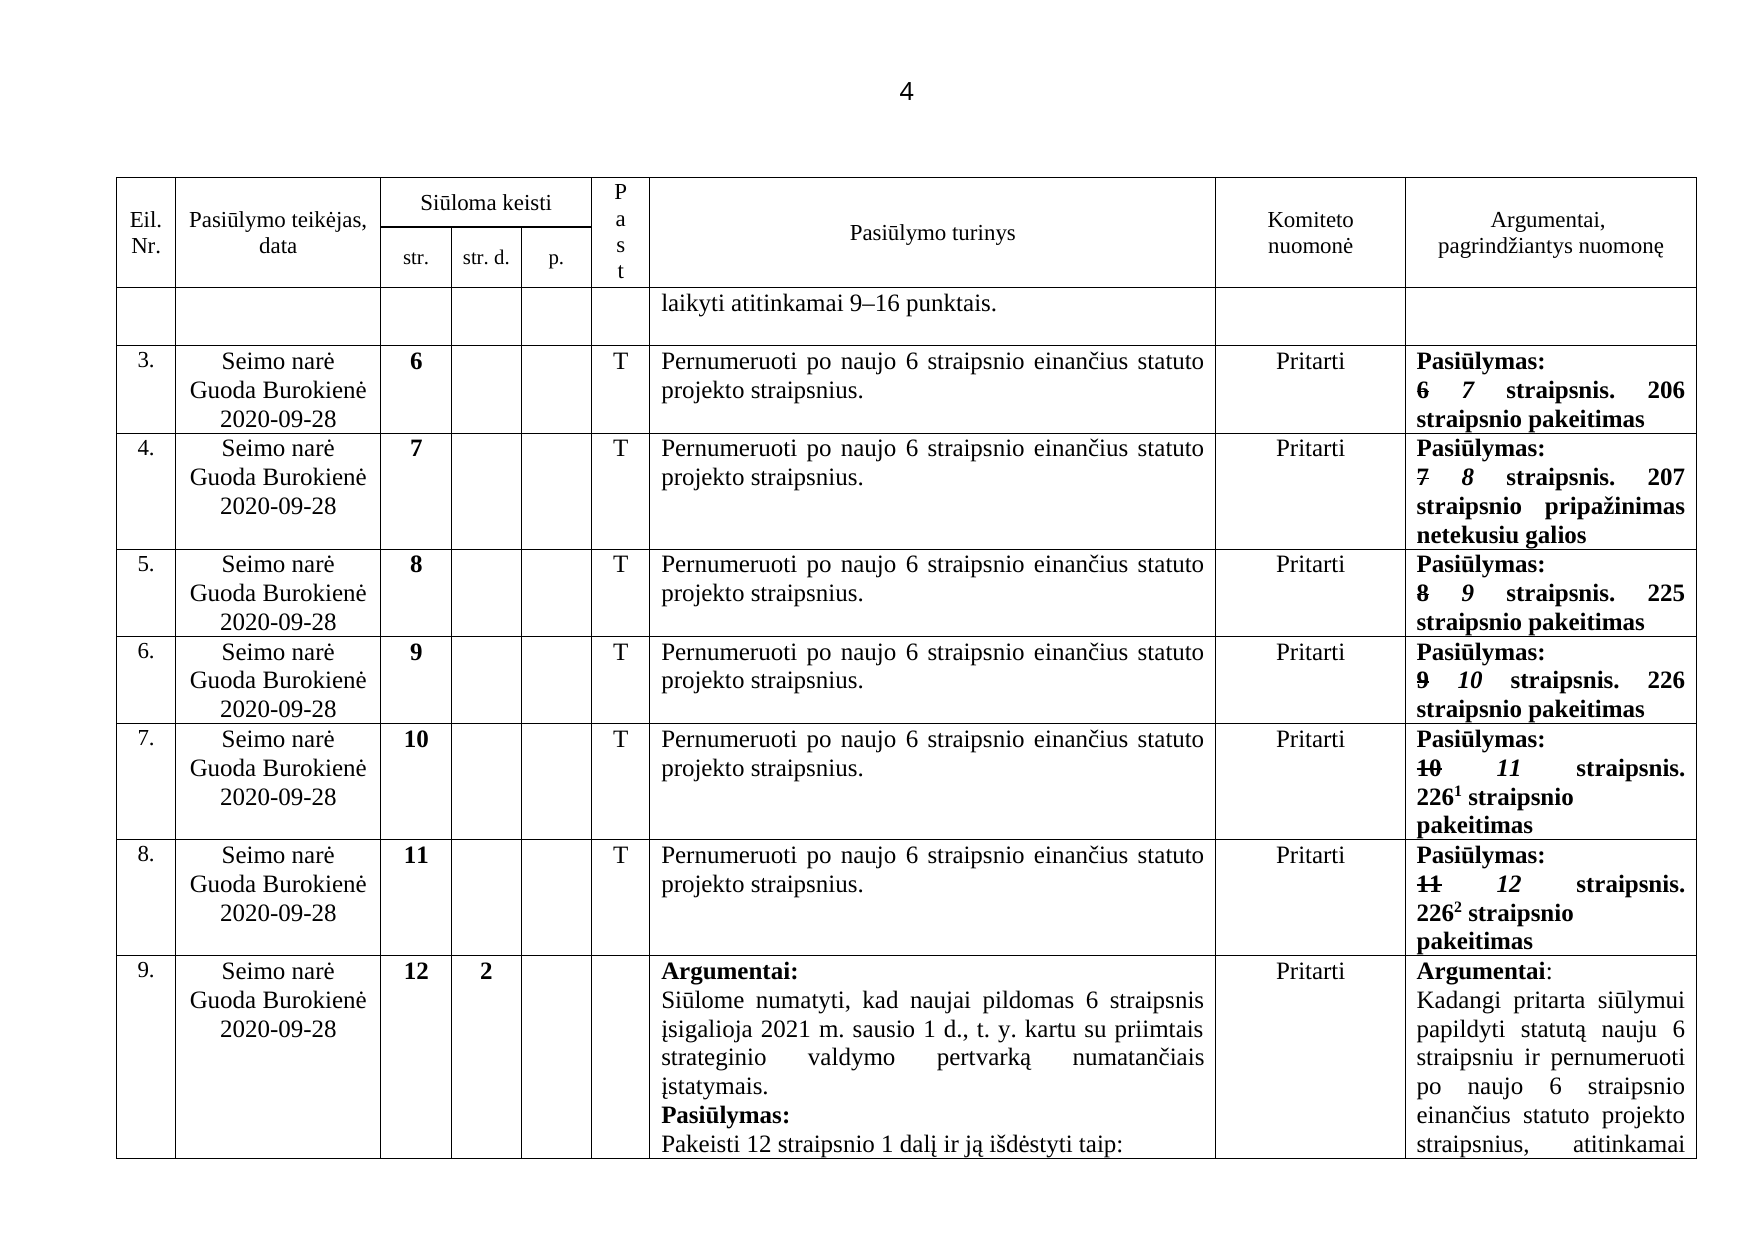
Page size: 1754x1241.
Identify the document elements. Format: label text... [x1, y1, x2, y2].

table_cell Pernumeruoti po naujo 6 straipsnio einančius statuto projekto straipsnius. [650, 724, 1215, 839]
table_cell Pernumeruoti po naujo 6 straipsnio einančius statuto projekto straipsnius. [650, 346, 1215, 432]
table_cell [522, 637, 591, 723]
table_cell [452, 346, 521, 432]
table_cell N [592, 288, 649, 345]
table_cell 2 [452, 956, 521, 1157]
table_cell T [592, 434, 649, 548]
table_cell Pernumeruoti po naujo 6 straipsnio einančius statuto projekto straipsnius. [650, 550, 1215, 636]
table_cell 12 [381, 956, 451, 1157]
table_cell Seimo narė Guoda Burokienė 2020-09-28 [176, 346, 380, 432]
table_cell [381, 288, 451, 345]
table_cell T [592, 637, 649, 723]
table_cell [522, 724, 591, 839]
table_cell 7 [381, 434, 451, 548]
table_cell Pasiūlymas: 8 9 straipsnis. 225 straipsnio pakeitimas [1406, 550, 1696, 636]
table_cell 10 [381, 724, 451, 839]
table_cell Pritarti [1216, 346, 1405, 432]
table_cell 11 [381, 840, 451, 955]
table_header Pasiūlymo teikėjas, data [176, 178, 380, 287]
table_header Pasiūlymo turinys [650, 178, 1215, 287]
table_cell Pernumeruoti po naujo 6 straipsnio einančius statuto projekto straipsnius. [650, 840, 1215, 955]
table_cell Seimo narė Guoda Burokienė 2020-09-28 [176, 434, 380, 548]
table_cell [592, 956, 649, 1157]
table_cell Seimo narė Guoda Burokienė 2020-09-28 [176, 724, 380, 839]
table_cell [452, 434, 521, 548]
table_cell [117, 288, 175, 345]
table_cell [1216, 288, 1405, 345]
table_cell 6. [117, 637, 175, 723]
table_cell Seimo narė Guoda Burokienė 2020-09-28 [176, 637, 380, 723]
table_cell [452, 840, 521, 955]
table_cell 5. [117, 550, 175, 636]
table_cell 9. [117, 956, 175, 1157]
table_cell Pasiūlymas: 11 12 straipsnis. 2262 straipsnio pakeitimas [1406, 840, 1696, 955]
table_cell laikyti atitinkamai 9–16 punktais. [650, 288, 1215, 345]
table_cell [452, 288, 521, 345]
table_cell 6 [381, 346, 451, 432]
table_cell T [592, 346, 649, 432]
table_cell Pritarti [1216, 840, 1405, 955]
table_cell p. [522, 228, 591, 287]
table_cell Pritarti [1216, 724, 1405, 839]
table_cell [522, 550, 591, 636]
table_cell [1406, 288, 1696, 345]
table_cell [176, 288, 380, 345]
table_cell 7. [117, 724, 175, 839]
table_cell Seimo narė Guoda Burokienė 2020-09-28 [176, 550, 380, 636]
table_cell Seimo narė Guoda Burokienė 2020-09-28 [176, 956, 380, 1157]
table_cell [522, 346, 591, 432]
table_cell Pernumeruoti po naujo 6 straipsnio einančius statuto projekto straipsnius. [650, 434, 1215, 548]
table_header Argumentai, pagrindžiantys nuomonę [1406, 178, 1696, 287]
table_cell [522, 840, 591, 955]
table_cell str. [381, 228, 451, 287]
table_cell T [592, 550, 649, 636]
table_cell Pasiūlymas: 9 10 straipsnis. 226 straipsnio pakeitimas [1406, 637, 1696, 723]
table_cell [452, 724, 521, 839]
table_cell 9 [381, 637, 451, 723]
table_cell Argumentai: Siūlome numatyti, kad naujai pildomas 6 straipsnis įsigalioja 2021 m. sausio 1 d., t. y. kartu su priimtais strateginio valdymo pertvarką numatančiais įstatymais. Pasiūlymas: Pakeisti 12 straipsnio 1 dalį ir ją išdėstyti taip: [650, 956, 1215, 1157]
table_cell Pernumeruoti po naujo 6 straipsnio einančius statuto projekto straipsnius. [650, 637, 1215, 723]
table_header Pastabos [592, 178, 649, 287]
table_cell Pritarti [1216, 434, 1405, 548]
table_cell T [592, 724, 649, 839]
table_cell Pritarti [1216, 637, 1405, 723]
table_cell T [592, 840, 649, 955]
table_cell Seimo narė Guoda Burokienė 2020-09-28 [176, 840, 380, 955]
table_cell Pasiūlymas: 7 8 straipsnis. 207 straipsnio pripažinimas netekusiu galios [1406, 434, 1696, 548]
table_cell Pasiūlymas: 6 7 straipsnis. 206 straipsnio pakeitimas [1406, 346, 1696, 432]
table_header Komiteto nuomonė [1216, 178, 1405, 287]
table_cell Pritarti [1216, 550, 1405, 636]
table_cell [452, 550, 521, 636]
table_cell Pritarti [1216, 956, 1405, 1157]
table_cell 4. [117, 434, 175, 548]
table_cell [452, 637, 521, 723]
table_header Eil. Nr. [117, 178, 175, 287]
table_cell 8. [117, 840, 175, 955]
table_cell [522, 956, 591, 1157]
table_cell str. d. [452, 228, 521, 287]
table_cell 8 [381, 550, 451, 636]
table_cell [522, 434, 591, 548]
table_cell Argumentai: Kadangi pritarta siūlymui papildyti statutą nauju 6 straipsniu ir pernumeruoti po naujo 6 straipsnio einančius statuto projekto straipsnius, atitinkamai [1406, 956, 1696, 1157]
table_cell [522, 288, 591, 345]
table_cell 3. [117, 346, 175, 432]
table_header Siūloma keisti [381, 178, 591, 226]
table_cell Pasiūlymas: 10 11 straipsnis. 2261 straipsnio pakeitimas [1406, 724, 1696, 839]
